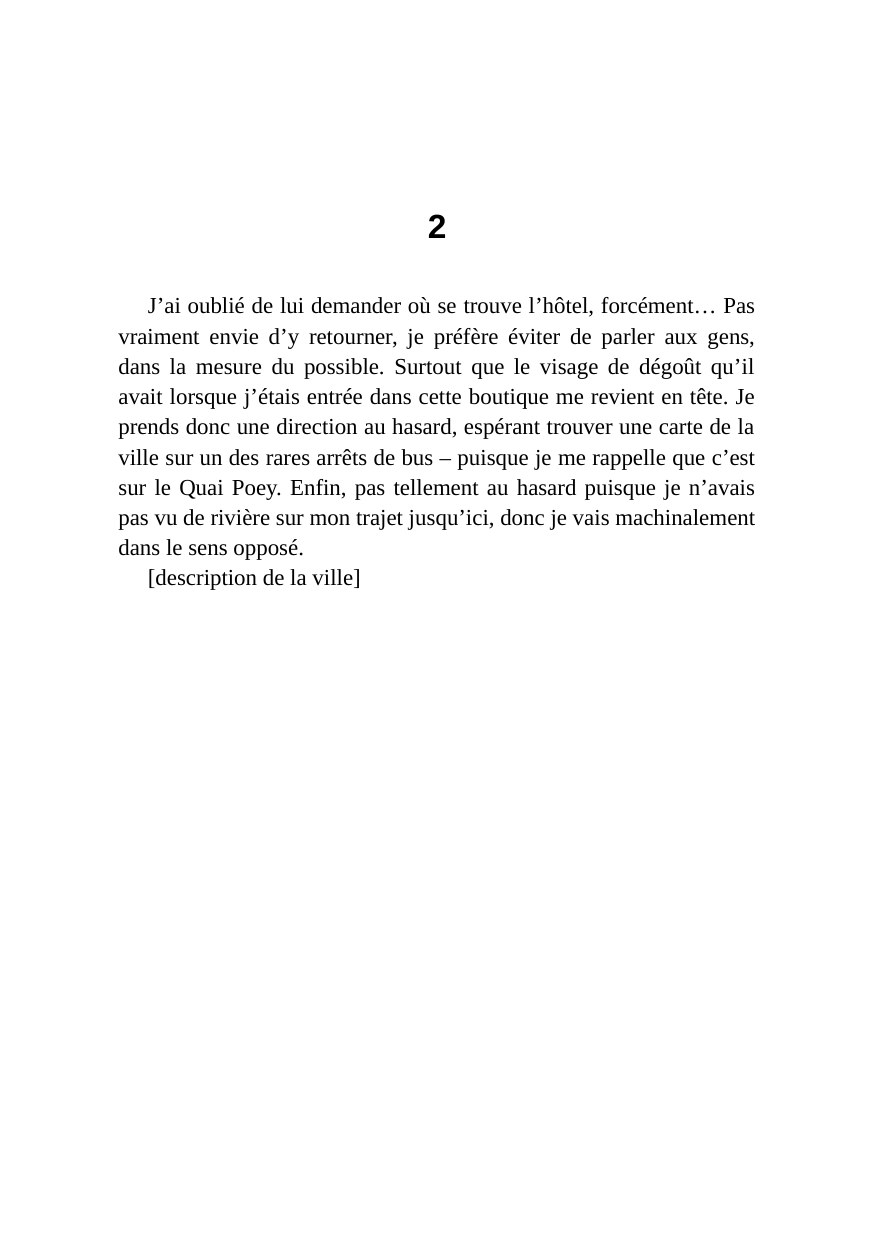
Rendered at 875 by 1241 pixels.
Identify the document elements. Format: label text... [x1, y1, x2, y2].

text [description de la ville] [118, 564, 756, 591]
subtitle 2 [118, 207, 756, 245]
text J’ai oublié de lui demander où se trouve l’hôtel, forcément… Pas vraiment envie d’y retourner, je préfère éviter de parler aux gens, dans la mesure du possible. Surtout que le visage de dégoût qu’il avait lorsque j’étais entrée dans cette boutique me revient en tête. Je prends donc une direction au hasard, espérant trouver une carte de la ville sur un des rares arrêts de bus – puisque je me rappelle que c’est sur le Quai Poey. Enfin, pas tellement au hasard puisque je n’avais pas vu de rivière sur mon trajet jusqu’ici, donc je vais machinalement dans le sens opposé. [118, 293, 756, 561]
